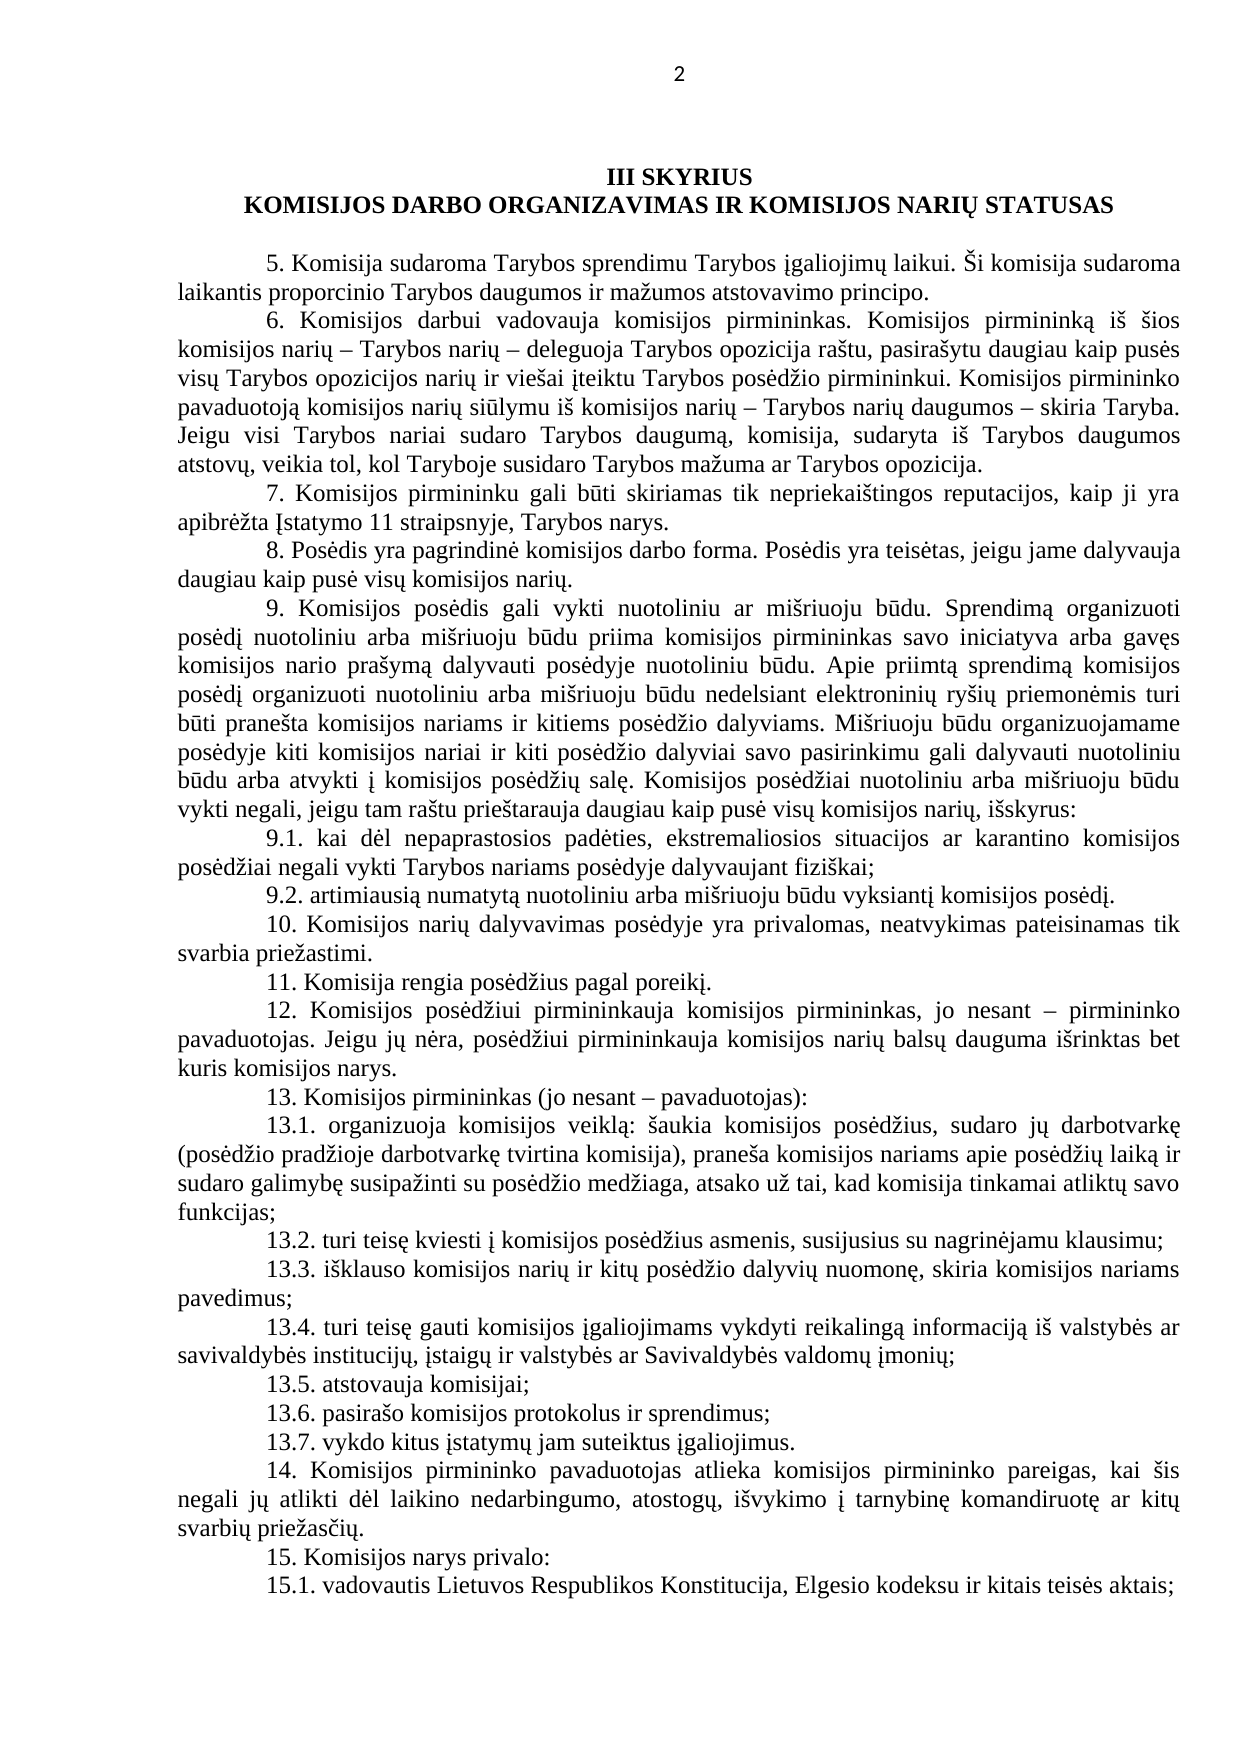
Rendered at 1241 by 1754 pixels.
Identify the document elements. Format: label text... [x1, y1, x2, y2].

text 13. Komisijos pirmininkas (jo nesant – pavaduotojas): [177, 1082, 1181, 1110]
text 13.1. organizuoja komisijos veiklą: šaukia komisijos posėdžius, sudaro jų darbotvarkę (posėdžio pradžioje darbotvarkę tvirtina komisija), praneša komisijos nariams apie posėdžių laiką ir sudaro galimybę susipažinti su posėdžio medžiaga, atsako už tai, kad komisija tinkamai atliktų savo funkcijas; [177, 1110, 1181, 1225]
text 13.6. pasirašo komisijos protokolus ir sprendimus; [177, 1398, 1181, 1427]
text 15.1. vadovautis Lietuvos Respublikos Konstitucija, Elgesio kodeksu ir kitais teisės aktais; [177, 1570, 1181, 1599]
text 9.2. artimiausią numatytą nuotoliniu arba mišriuoju būdu vyksiantį komisijos posėdį. [177, 880, 1181, 909]
text III SKYRIUS [177, 162, 1181, 190]
text 9. Komisijos posėdis gali vykti nuotoliniu ar mišriuoju būdu. Sprendimą organizuoti posėdį nuotoliniu arba mišriuoju būdu priima komisijos pirmininkas savo iniciatyva arba gavęs komisijos nario prašymą dalyvauti posėdyje nuotoliniu būdu. Apie priimtą sprendimą komisijos posėdį organizuoti nuotoliniu arba mišriuoju būdu nedelsiant elektroninių ryšių priemonėmis turi būti pranešta komisijos nariams ir kitiems posėdžio dalyviams. Mišriuoju būdu organizuojamame posėdyje kiti komisijos nariai ir kiti posėdžio dalyviai savo pasirinkimu gali dalyvauti nuotoliniu būdu arba atvykti į komisijos posėdžių salę. Komisijos posėdžiai nuotoliniu arba mišriuoju būdu vykti negali, jeigu tam raštu prieštarauja daugiau kaip pusė visų komisijos narių, išskyrus: [177, 593, 1181, 823]
text 14. Komisijos pirmininko pavaduotojas atlieka komisijos pirmininko pareigas, kai šis negali jų atlikti dėl laikino nedarbingumo, atostogų, išvykimo į tarnybinę komandiruotę ar kitų svarbių priežasčių. [177, 1455, 1181, 1542]
text 13.7. vykdo kitus įstatymų jam suteiktus įgaliojimus. [177, 1427, 1181, 1455]
text 12. Komisijos posėdžiui pirmininkauja komisijos pirmininkas, jo nesant – pirmininko pavaduotojas. Jeigu jų nėra, posėdžiui pirmininkauja komisijos narių balsų dauguma išrinktas bet kuris komisijos narys. [177, 995, 1181, 1082]
text 9.1. kai dėl nepaprastosios padėties, ekstremaliosios situacijos ar karantino komisijos posėdžiai negali vykti Tarybos nariams posėdyje dalyvaujant fiziškai; [177, 823, 1181, 880]
text 11. Komisija rengia posėdžius pagal poreikį. [177, 967, 1181, 995]
text 6. Komisijos darbui vadovauja komisijos pirmininkas. Komisijos pirmininką iš šios komisijos narių – Tarybos narių – deleguoja Tarybos opozicija raštu, pasirašytu daugiau kaip pusės visų Tarybos opozicijos narių ir viešai įteiktu Tarybos posėdžio pirmininkui. Komisijos pirmininko pavaduotoją komisijos narių siūlymu iš komisijos narių – Tarybos narių daugumos – skiria Taryba. Jeigu visi Tarybos nariai sudaro Tarybos daugumą, komisija, sudaryta iš Tarybos daugumos atstovų, veikia tol, kol Taryboje susidaro Tarybos mažuma ar Tarybos opozicija. [177, 305, 1181, 478]
text 13.4. turi teisę gauti komisijos įgaliojimams vykdyti reikalingą informaciją iš valstybės ar savivaldybės institucijų, įstaigų ir valstybės ar Savivaldybės valdomų įmonių; [177, 1312, 1181, 1369]
text 15. Komisijos narys privalo: [177, 1542, 1181, 1570]
text 13.3. išklauso komisijos narių ir kitų posėdžio dalyvių nuomonę, skiria komisijos nariams pavedimus; [177, 1254, 1181, 1312]
text 7. Komisijos pirmininku gali būti skiriamas tik nepriekaištingos reputacijos, kaip ji yra apibrėžta Įstatymo 11 straipsnyje, Tarybos narys. [177, 478, 1181, 535]
text KOMISIJOS DARBO ORGANIZAVIMAS IR KOMISIJOS NARIŲ STATUSAS [177, 190, 1181, 219]
text 8. Posėdis yra pagrindinė komisijos darbo forma. Posėdis yra teisėtas, jeigu jame dalyvauja daugiau kaip pusė visų komisijos narių. [177, 535, 1181, 593]
text 13.2. turi teisę kviesti į komisijos posėdžius asmenis, susijusius su nagrinėjamu klausimu; [177, 1225, 1181, 1254]
text 10. Komisijos narių dalyvavimas posėdyje yra privalomas, neatvykimas pateisinamas tik svarbia priežastimi. [177, 909, 1181, 967]
text 13.5. atstovauja komisijai; [177, 1369, 1181, 1398]
text 5. Komisija sudaroma Tarybos sprendimu Tarybos įgaliojimų laikui. Ši komisija sudaroma laikantis proporcinio Tarybos daugumos ir mažumos atstovavimo principo. [177, 248, 1181, 305]
